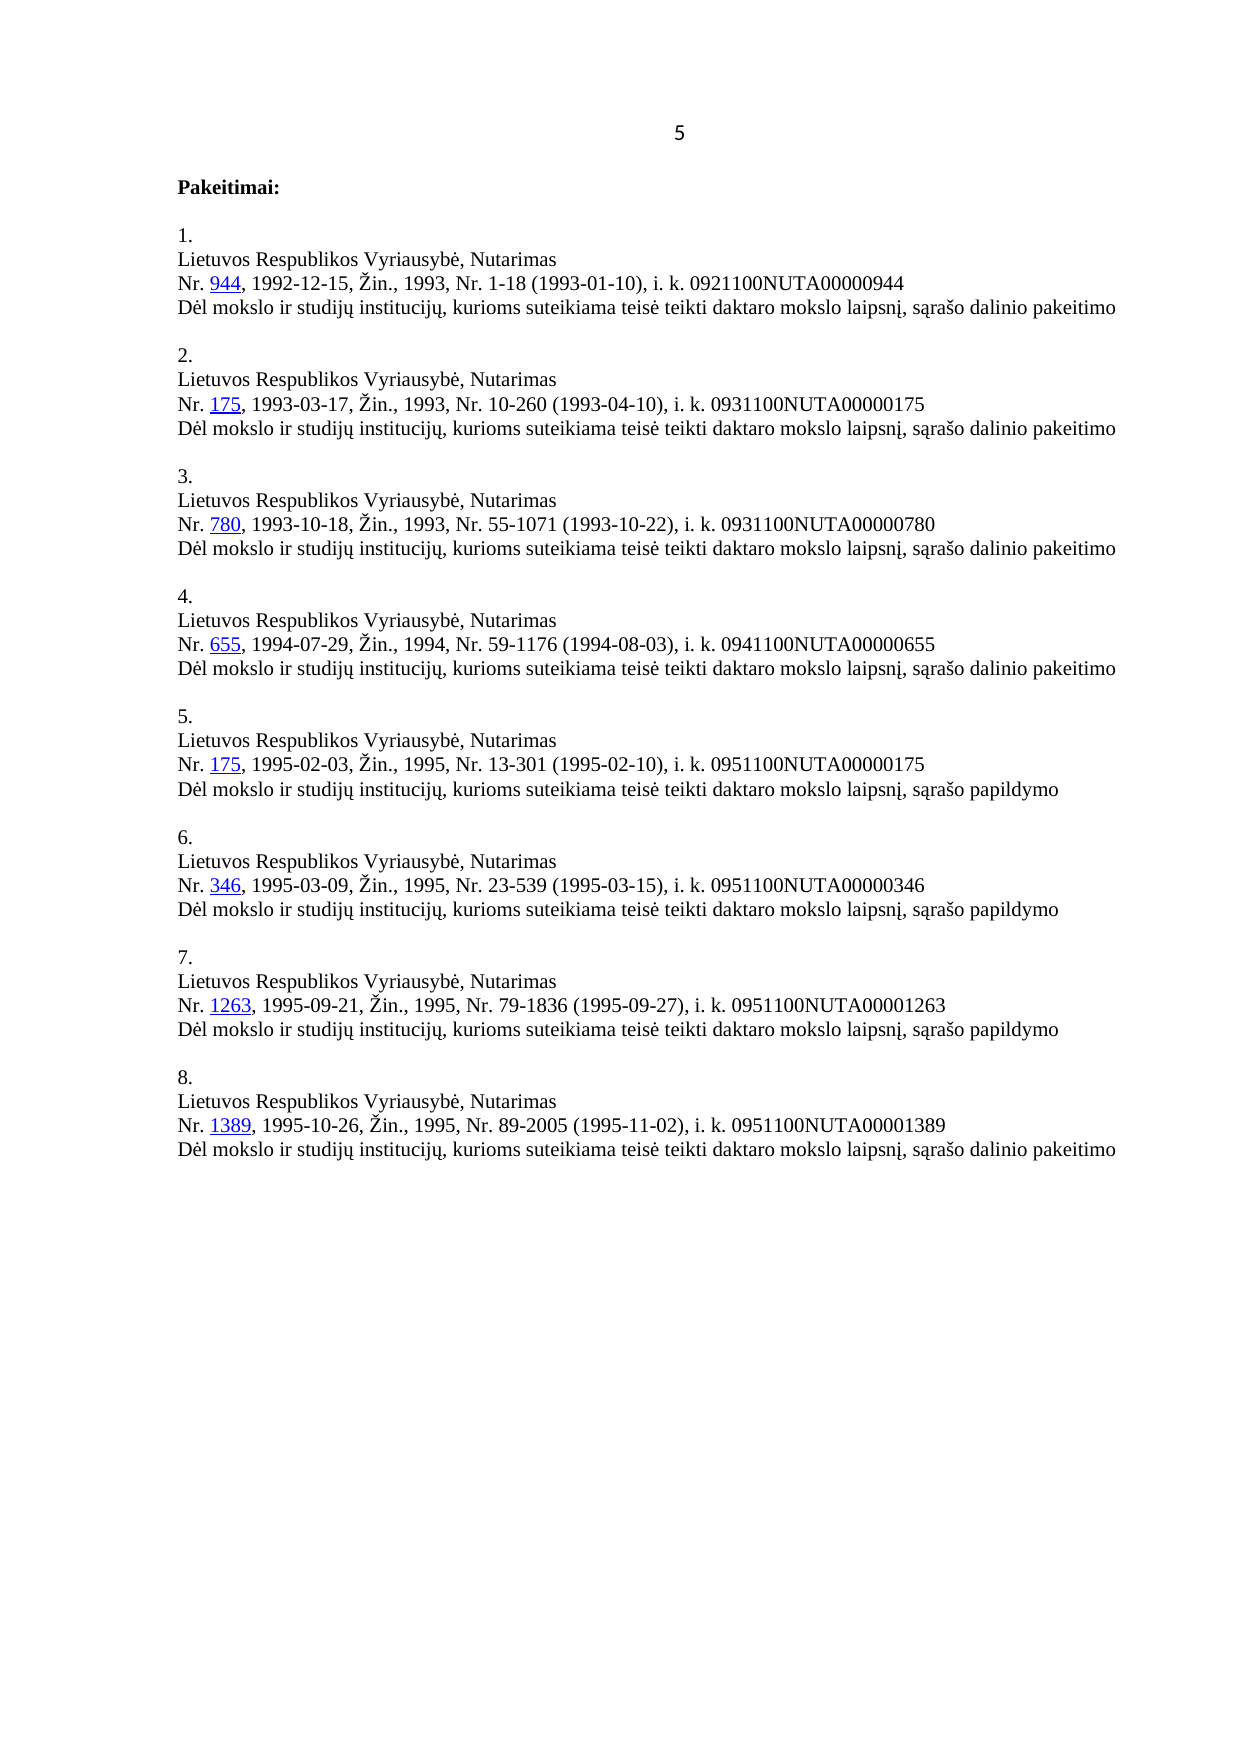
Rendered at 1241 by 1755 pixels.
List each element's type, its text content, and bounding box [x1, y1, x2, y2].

text Pakeitimai: [177, 175, 1181, 199]
text Dėl mokslo ir studijų institucijų, kurioms suteikiama teisė teikti daktaro mokslo laipsnį, sąrašo papildymo [177, 776, 1181, 801]
text Lietuvos Respublikos Vyriausybė, Nutarimas [177, 488, 1181, 512]
text Dėl mokslo ir studijų institucijų, kurioms suteikiama teisė teikti daktaro mokslo laipsnį, sąrašo dalinio pakeitimo [177, 416, 1181, 439]
text Lietuvos Respublikos Vyriausybė, Nutarimas [177, 247, 1181, 271]
text Nr. 175, 1995-02-03, Žin., 1995, Nr. 13-301 (1995-02-10), i. k. 0951100NUTA00000175 [177, 752, 1181, 776]
text Dėl mokslo ir studijų institucijų, kurioms suteikiama teisė teikti daktaro mokslo laipsnį, sąrašo dalinio pakeitimo [177, 295, 1181, 319]
text Lietuvos Respublikos Vyriausybė, Nutarimas [177, 728, 1181, 752]
text Lietuvos Respublikos Vyriausybė, Nutarimas [177, 969, 1181, 993]
text 7. [177, 945, 1181, 969]
text Lietuvos Respublikos Vyriausybė, Nutarimas [177, 849, 1181, 873]
text 2. [177, 343, 1181, 367]
text 3. [177, 464, 1181, 488]
text 5. [177, 704, 1181, 728]
text 6. [177, 824, 1181, 849]
text Nr. 780, 1993-10-18, Žin., 1993, Nr. 55-1071 (1993-10-22), i. k. 0931100NUTA00000780 [177, 512, 1181, 536]
text Lietuvos Respublikos Vyriausybė, Nutarimas [177, 608, 1181, 632]
text Nr. 346, 1995-03-09, Žin., 1995, Nr. 23-539 (1995-03-15), i. k. 0951100NUTA00000346 [177, 873, 1181, 897]
text Dėl mokslo ir studijų institucijų, kurioms suteikiama teisė teikti daktaro mokslo laipsnį, sąrašo papildymo [177, 1017, 1181, 1041]
text Nr. 944, 1992-12-15, Žin., 1993, Nr. 1-18 (1993-01-10), i. k. 0921100NUTA00000944 [177, 271, 1181, 295]
text Dėl mokslo ir studijų institucijų, kurioms suteikiama teisė teikti daktaro mokslo laipsnį, sąrašo dalinio pakeitimo [177, 656, 1181, 680]
text Dėl mokslo ir studijų institucijų, kurioms suteikiama teisė teikti daktaro mokslo laipsnį, sąrašo dalinio pakeitimo [177, 1137, 1181, 1161]
text Nr. 655, 1994-07-29, Žin., 1994, Nr. 59-1176 (1994-08-03), i. k. 0941100NUTA00000655 [177, 632, 1181, 656]
text Dėl mokslo ir studijų institucijų, kurioms suteikiama teisė teikti daktaro mokslo laipsnį, sąrašo papildymo [177, 897, 1181, 921]
text Nr. 175, 1993-03-17, Žin., 1993, Nr. 10-260 (1993-04-10), i. k. 0931100NUTA00000175 [177, 391, 1181, 416]
text 1. [177, 223, 1181, 247]
text 8. [177, 1065, 1181, 1089]
text Nr. 1263, 1995-09-21, Žin., 1995, Nr. 79-1836 (1995-09-27), i. k. 0951100NUTA00001263 [177, 993, 1181, 1017]
text Lietuvos Respublikos Vyriausybė, Nutarimas [177, 367, 1181, 391]
text Nr. 1389, 1995-10-26, Žin., 1995, Nr. 89-2005 (1995-11-02), i. k. 0951100NUTA00001389 [177, 1113, 1181, 1137]
text Lietuvos Respublikos Vyriausybė, Nutarimas [177, 1089, 1181, 1113]
text 4. [177, 584, 1181, 608]
text Dėl mokslo ir studijų institucijų, kurioms suteikiama teisė teikti daktaro mokslo laipsnį, sąrašo dalinio pakeitimo [177, 536, 1181, 560]
